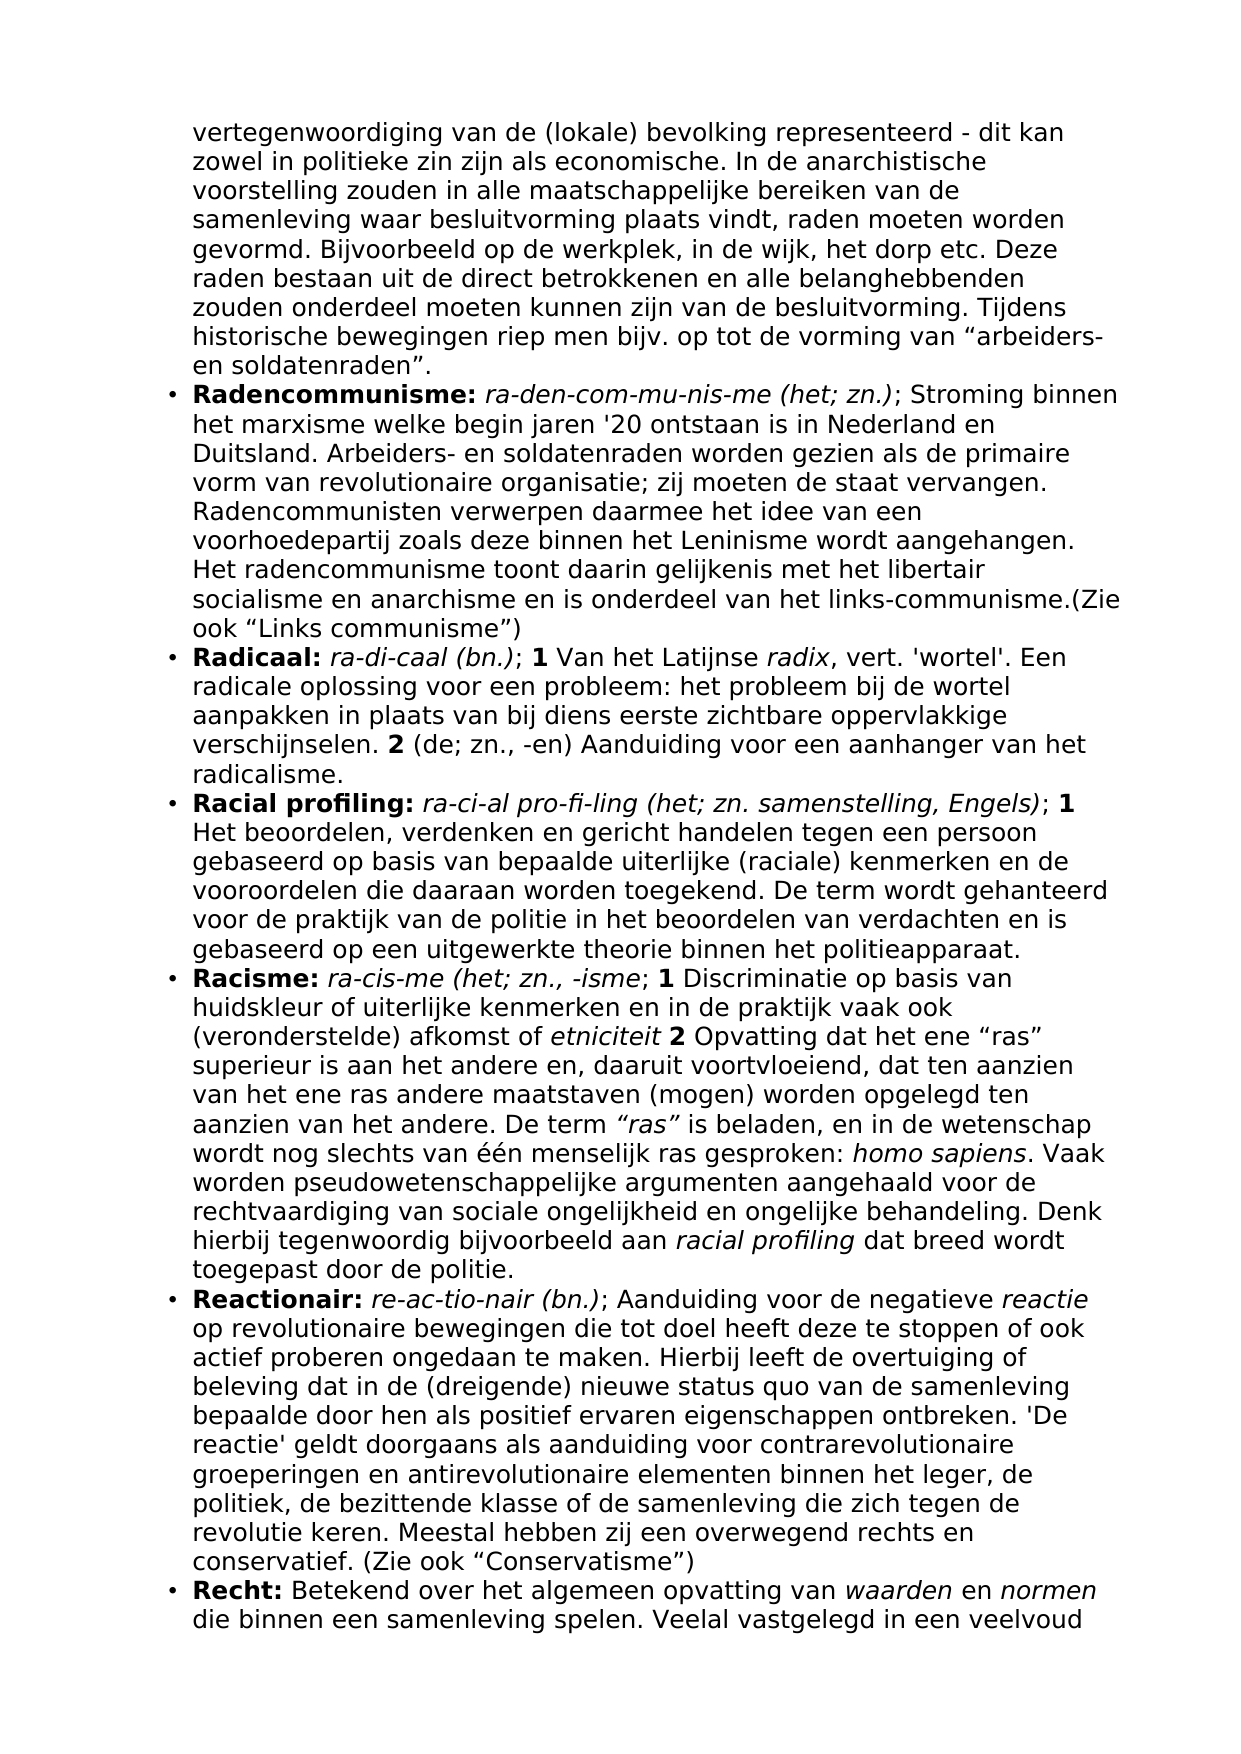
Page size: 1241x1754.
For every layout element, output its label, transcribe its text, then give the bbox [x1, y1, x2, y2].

list Radencommunisme: ra-den-com-mu-nis-me (het; zn.); Stroming binnen het marxisme welke begin jaren '20 ontstaan is in Nederland en Duitsland. Arbeiders- en soldatenraden worden gezien als de primaire vorm van revolutionaire organisatie; zij moeten de staat vervangen. Radencommunisten verwerpen daarmee het idee van een voorhoedepartij zoals deze binnen het Leninisme wordt aangehangen. Het radencommunisme toont daarin gelijkenis met het libertair socialisme en anarchisme en is onderdeel van het links-communisme.(Zie ook “Links communisme”) [177, 381, 1122, 643]
list Recht: Betekend over het algemeen opvatting van waarden en normen die binnen een samenleving spelen. Veelal vastgelegd in een veelvoud [177, 1576, 1122, 1635]
list Racisme: ra-cis-me (het; zn., -isme; 1 Discriminatie op basis van huidskleur of uiterlijke kenmerken en in de praktijk vaak ook (veronderstelde) afkomst of etniciteit 2 Opvatting dat het ene “ras” superieur is aan het andere en, daaruit voortvloeiend, dat ten aanzien van het ene ras andere maatstaven (mogen) worden opgelegd ten aanzien van het andere. De term “ras” is beladen, en in de wetenschap wordt nog slechts van één menselijk ras gesproken: homo sapiens. Vaak worden pseudowetenschappelijke argumenten aangehaald voor de rechtvaardiging van sociale ongelijkheid en ongelijke behandeling. Denk hierbij tegenwoordig bijvoorbeeld aan racial profiling dat breed wordt toegepast door de politie. [177, 964, 1122, 1285]
list Radicaal: ra-di-caal (bn.); 1 Van het Latijnse radix, vert. 'wortel'. Een radicale oplossing voor een probleem: het probleem bij de wortel aanpakken in plaats van bij diens eerste zichtbare oppervlakkige verschijnselen. 2 (de; zn., -en) Aanduiding voor een aanhanger van het radicalisme. [177, 643, 1122, 789]
list vertegenwoordiging van de (lokale) bevolking representeerd - dit kan zowel in politieke zin zijn als economische. In de anarchistische voorstelling zouden in alle maatschappelijke bereiken van de samenleving waar besluitvorming plaats vindt, raden moeten worden gevormd. Bijvoorbeeld op de werkplek, in de wijk, het dorp etc. Deze raden bestaan uit de direct betrokkenen en alle belanghebbenden zouden onderdeel moeten kunnen zijn van de besluitvorming. Tijdens historische bewegingen riep men bijv. op tot de vorming van “arbeiders- en soldatenraden”. [177, 118, 1122, 381]
list Reactionair: re-ac-tio-nair (bn.); Aanduiding voor de negatieve reactie op revolutionaire bewegingen die tot doel heeft deze te stoppen of ook actief proberen ongedaan te maken. Hierbij leeft de overtuiging of beleving dat in de (dreigende) nieuwe status quo van de samenleving bepaalde door hen als positief ervaren eigenschappen ontbreken. 'De reactie' geldt doorgaans als aanduiding voor contrarevolutionaire groeperingen en antirevolutionaire elementen binnen het leger, de politiek, de bezittende klasse of de samenleving die zich tegen de revolutie keren. Meestal hebben zij een overwegend rechts en conservatief. (Zie ook “Conservatisme”) [177, 1285, 1122, 1576]
list Racial profiling: ra-ci-al pro-fi-ling (het; zn. samenstelling, Engels); 1 Het beoordelen, verdenken en gericht handelen tegen een persoon gebaseerd op basis van bepaalde uiterlijke (raciale) kenmerken en de vooroordelen die daaraan worden toegekend. De term wordt gehanteerd voor de praktijk van de politie in het beoordelen van verdachten en is gebaseerd op een uitgewerkte theorie binnen het politieapparaat. [177, 789, 1122, 964]
